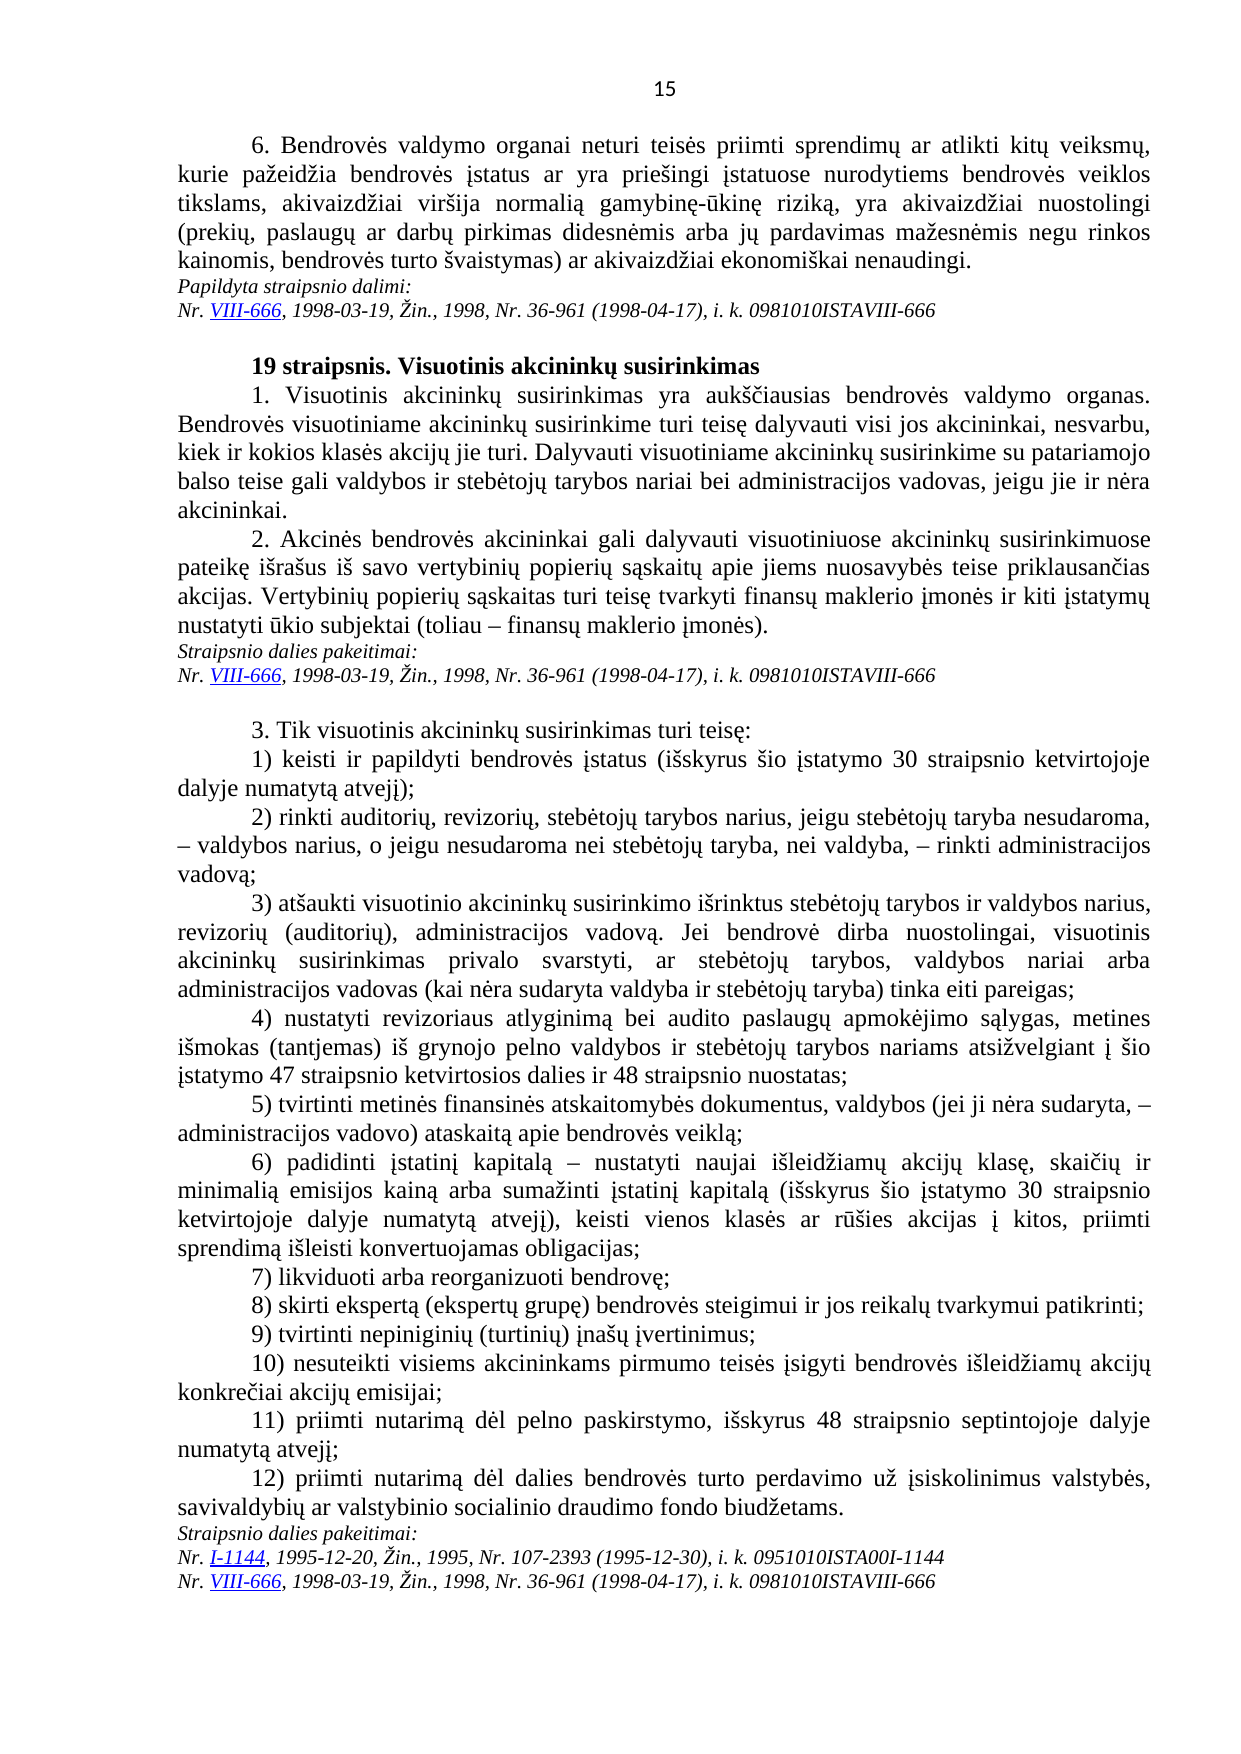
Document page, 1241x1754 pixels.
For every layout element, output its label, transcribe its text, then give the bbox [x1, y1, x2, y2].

text 4) nustatyti revizoriaus atlyginimą bei audito paslaugų apmokėjimo sąlygas, metines išmokas (tantjemas) iš grynojo pelno valdybos ir stebėtojų tarybos nariams atsižvelgiant į šio įstatymo 47 straipsnio ketvirtosios dalies ir 48 straipsnio nuostatas; [177, 1003, 1152, 1089]
text Straipsnio dalies pakeitimai: [177, 639, 1152, 663]
text Straipsnio dalies pakeitimai: [177, 1521, 1152, 1545]
text 2) rinkti auditorių, revizorių, stebėtojų tarybos narius, jeigu stebėtojų taryba nesudaroma, – valdybos narius, o jeigu nesudaroma nei stebėtojų taryba, nei valdyba, – rinkti administracijos vadovą; [177, 802, 1152, 888]
text 12) priimti nutarimą dėl dalies bendrovės turto perdavimo už įsiskolinimus valstybės, savivaldybių ar valstybinio socialinio draudimo fondo biudžetams. [177, 1463, 1152, 1521]
text Nr. VIII-666, 1998-03-19, Žin., 1998, Nr. 36-961 (1998-04-17), i. k. 0981010ISTAVIII-666 [177, 663, 1152, 687]
text 6) padidinti įstatinį kapitalą – nustatyti naujai išleidžiamų akcijų klasę, skaičių ir minimalią emisijos kainą arba sumažinti įstatinį kapitalą (išskyrus šio įstatymo 30 straipsnio ketvirtojoje dalyje numatytą atvejį), keisti vienos klasės ar rūšies akcijas į kitos, priimti sprendimą išleisti konvertuojamas obligacijas; [177, 1147, 1152, 1262]
text Papildyta straipsnio dalimi: [177, 274, 1152, 298]
text 3. Tik visuotinis akcininkų susirinkimas turi teisę: [177, 716, 1152, 744]
text Nr. VIII-666, 1998-03-19, Žin., 1998, Nr. 36-961 (1998-04-17), i. k. 0981010ISTAVIII-666 [177, 1569, 1152, 1593]
text 1) keisti ir papildyti bendrovės įstatus (išskyrus šio įstatymo 30 straipsnio ketvirtojoje dalyje numatytą atvejį); [177, 744, 1152, 802]
text 9) tvirtinti nepiniginių (turtinių) įnašų įvertinimus; [177, 1319, 1152, 1348]
text 11) priimti nutarimą dėl pelno paskirstymo, išskyrus 48 straipsnio septintojoje dalyje numatytą atvejį; [177, 1406, 1152, 1463]
text 8) skirti ekspertą (ekspertų grupę) bendrovės steigimui ir jos reikalų tvarkymui patikrinti; [177, 1291, 1152, 1319]
text 6. Bendrovės valdymo organai neturi teisės priimti sprendimų ar atlikti kitų veiksmų, kurie pažeidžia bendrovės įstatus ar yra priešingi įstatuose nurodytiems bendrovės veiklos tikslams, akivaizdžiai viršija normalią gamybinę-ūkinę riziką, yra akivaizdžiai nuostolingi (prekių, paslaugų ar darbų pirkimas didesnėmis arba jų pardavimas mažesnėmis negu rinkos kainomis, bendrovės turto švaistymas) ar akivaizdžiai ekonomiškai nenaudingi. [177, 131, 1152, 274]
text Nr. I-1144, 1995-12-20, Žin., 1995, Nr. 107-2393 (1995-12-30), i. k. 0951010ISTA00I-1144 [177, 1545, 1152, 1569]
text 3) atšaukti visuotinio akcininkų susirinkimo išrinktus stebėtojų tarybos ir valdybos narius, revizorių (auditorių), administracijos vadovą. Jei bendrovė dirba nuostolingai, visuotinis akcininkų susirinkimas privalo svarstyti, ar stebėtojų tarybos, valdybos nariai arba administracijos vadovas (kai nėra sudaryta valdyba ir stebėtojų taryba) tinka eiti pareigas; [177, 888, 1152, 1003]
text 7) likviduoti arba reorganizuoti bendrovę; [177, 1262, 1152, 1291]
text 10) nesuteikti visiems akcininkams pirmumo teisės įsigyti bendrovės išleidžiamų akcijų konkrečiai akcijų emisijai; [177, 1348, 1152, 1406]
text 19 straipsnis. Visuotinis akcininkų susirinkimas [177, 351, 1152, 380]
text 2. Akcinės bendrovės akcininkai gali dalyvauti visuotiniuose akcininkų susirinkimuose pateikę išrašus iš savo vertybinių popierių sąskaitų apie jiems nuosavybės teise priklausančias akcijas. Vertybinių popierių sąskaitas turi teisę tvarkyti finansų maklerio įmonės ir kiti įstatymų nustatyti ūkio subjektai (toliau – finansų maklerio įmonės). [177, 524, 1152, 639]
text Nr. VIII-666, 1998-03-19, Žin., 1998, Nr. 36-961 (1998-04-17), i. k. 0981010ISTAVIII-666 [177, 298, 1152, 322]
text 1. Visuotinis akcininkų susirinkimas yra aukščiausias bendrovės valdymo organas. Bendrovės visuotiniame akcininkų susirinkime turi teisę dalyvauti visi jos akcininkai, nesvarbu, kiek ir kokios klasės akcijų jie turi. Dalyvauti visuotiniame akcininkų susirinkime su patariamojo balso teise gali valdybos ir stebėtojų tarybos nariai bei administracijos vadovas, jeigu jie ir nėra akcininkai. [177, 380, 1152, 524]
text 5) tvirtinti metinės finansinės atskaitomybės dokumentus, valdybos (jei ji nėra sudaryta, – administracijos vadovo) ataskaitą apie bendrovės veiklą; [177, 1089, 1152, 1147]
